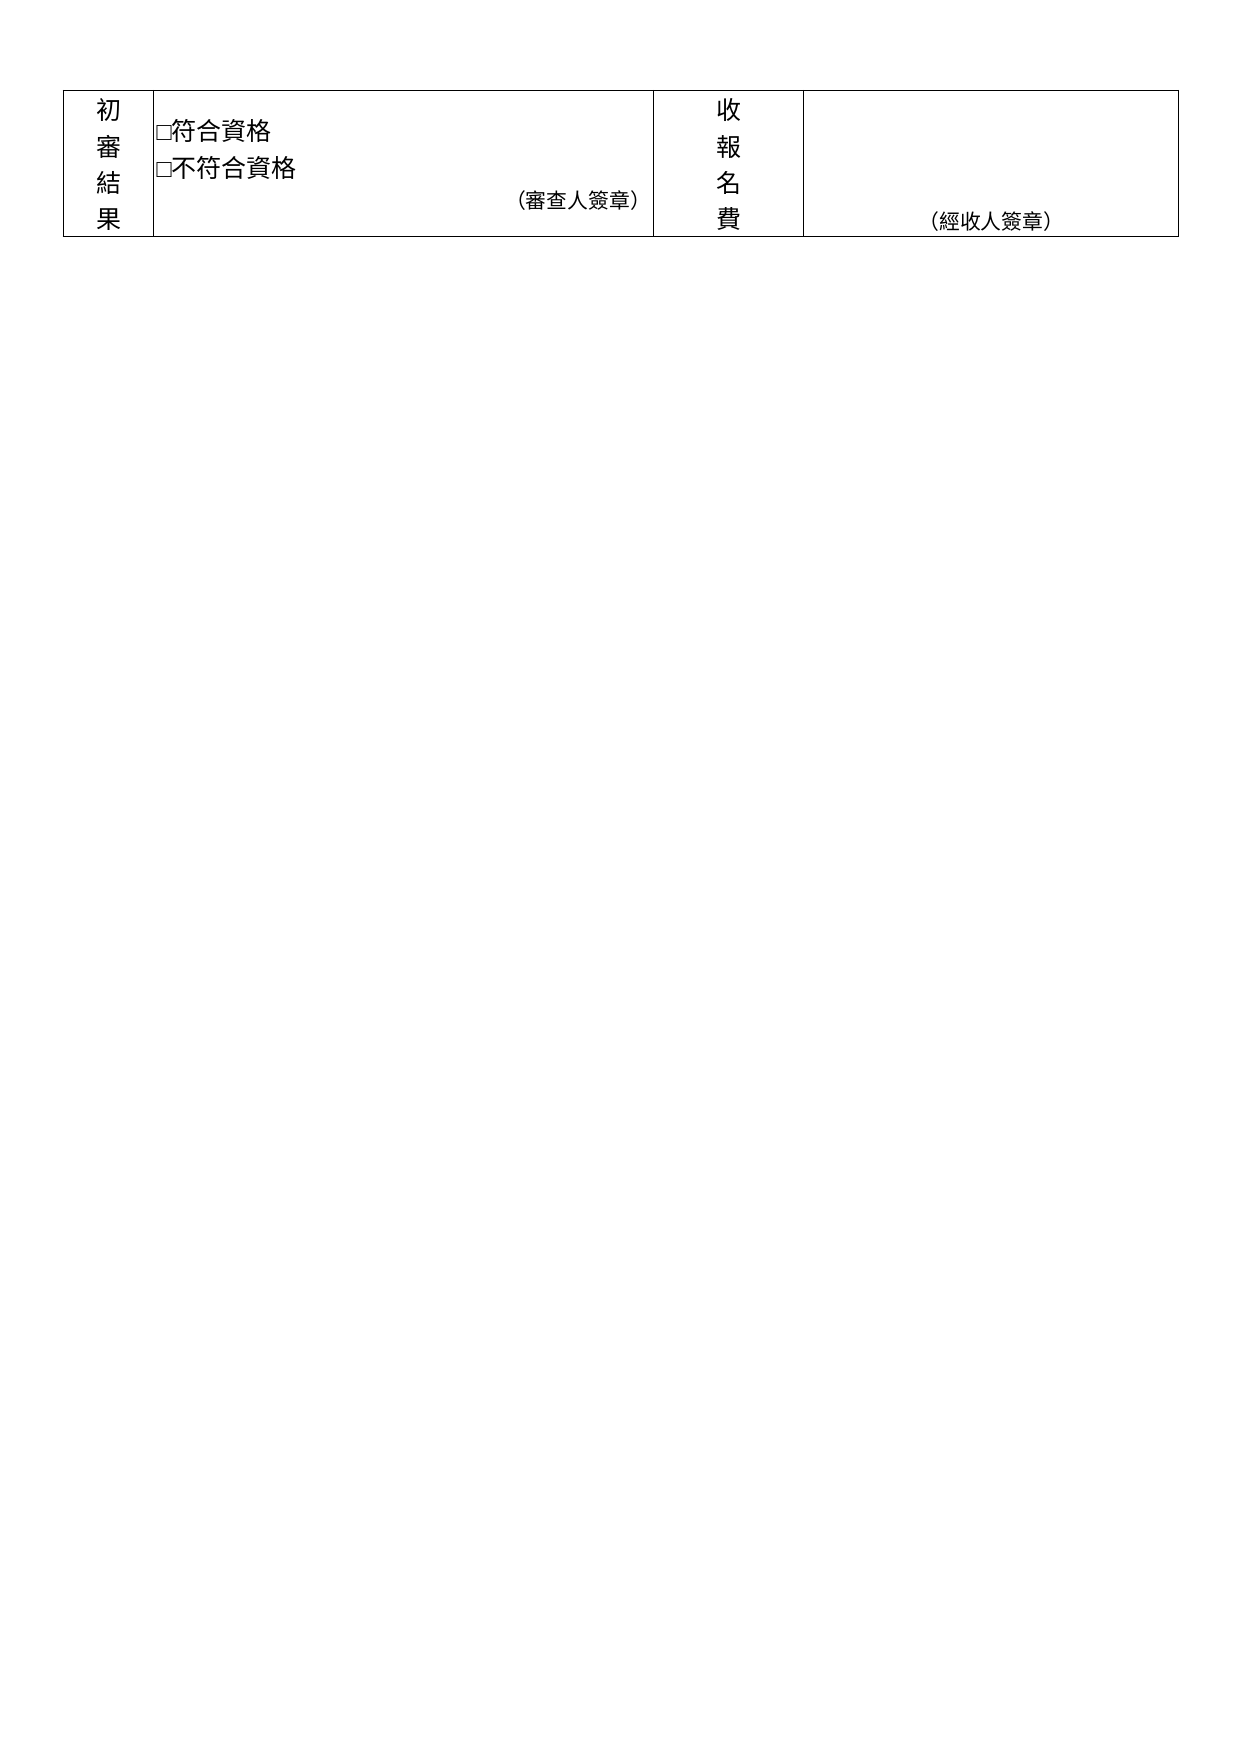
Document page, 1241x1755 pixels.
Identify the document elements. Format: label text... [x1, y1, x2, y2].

table_cell [1179, 89, 1184, 237]
table_header 初 審 結 果 [64, 91, 153, 236]
table_header （經收人簽章） [804, 91, 1178, 236]
table_header □符合資格 □不符合資格 （審查人簽章） [154, 91, 653, 236]
table_cell [59, 89, 63, 237]
table_header 收 報 名 費 [654, 91, 803, 236]
